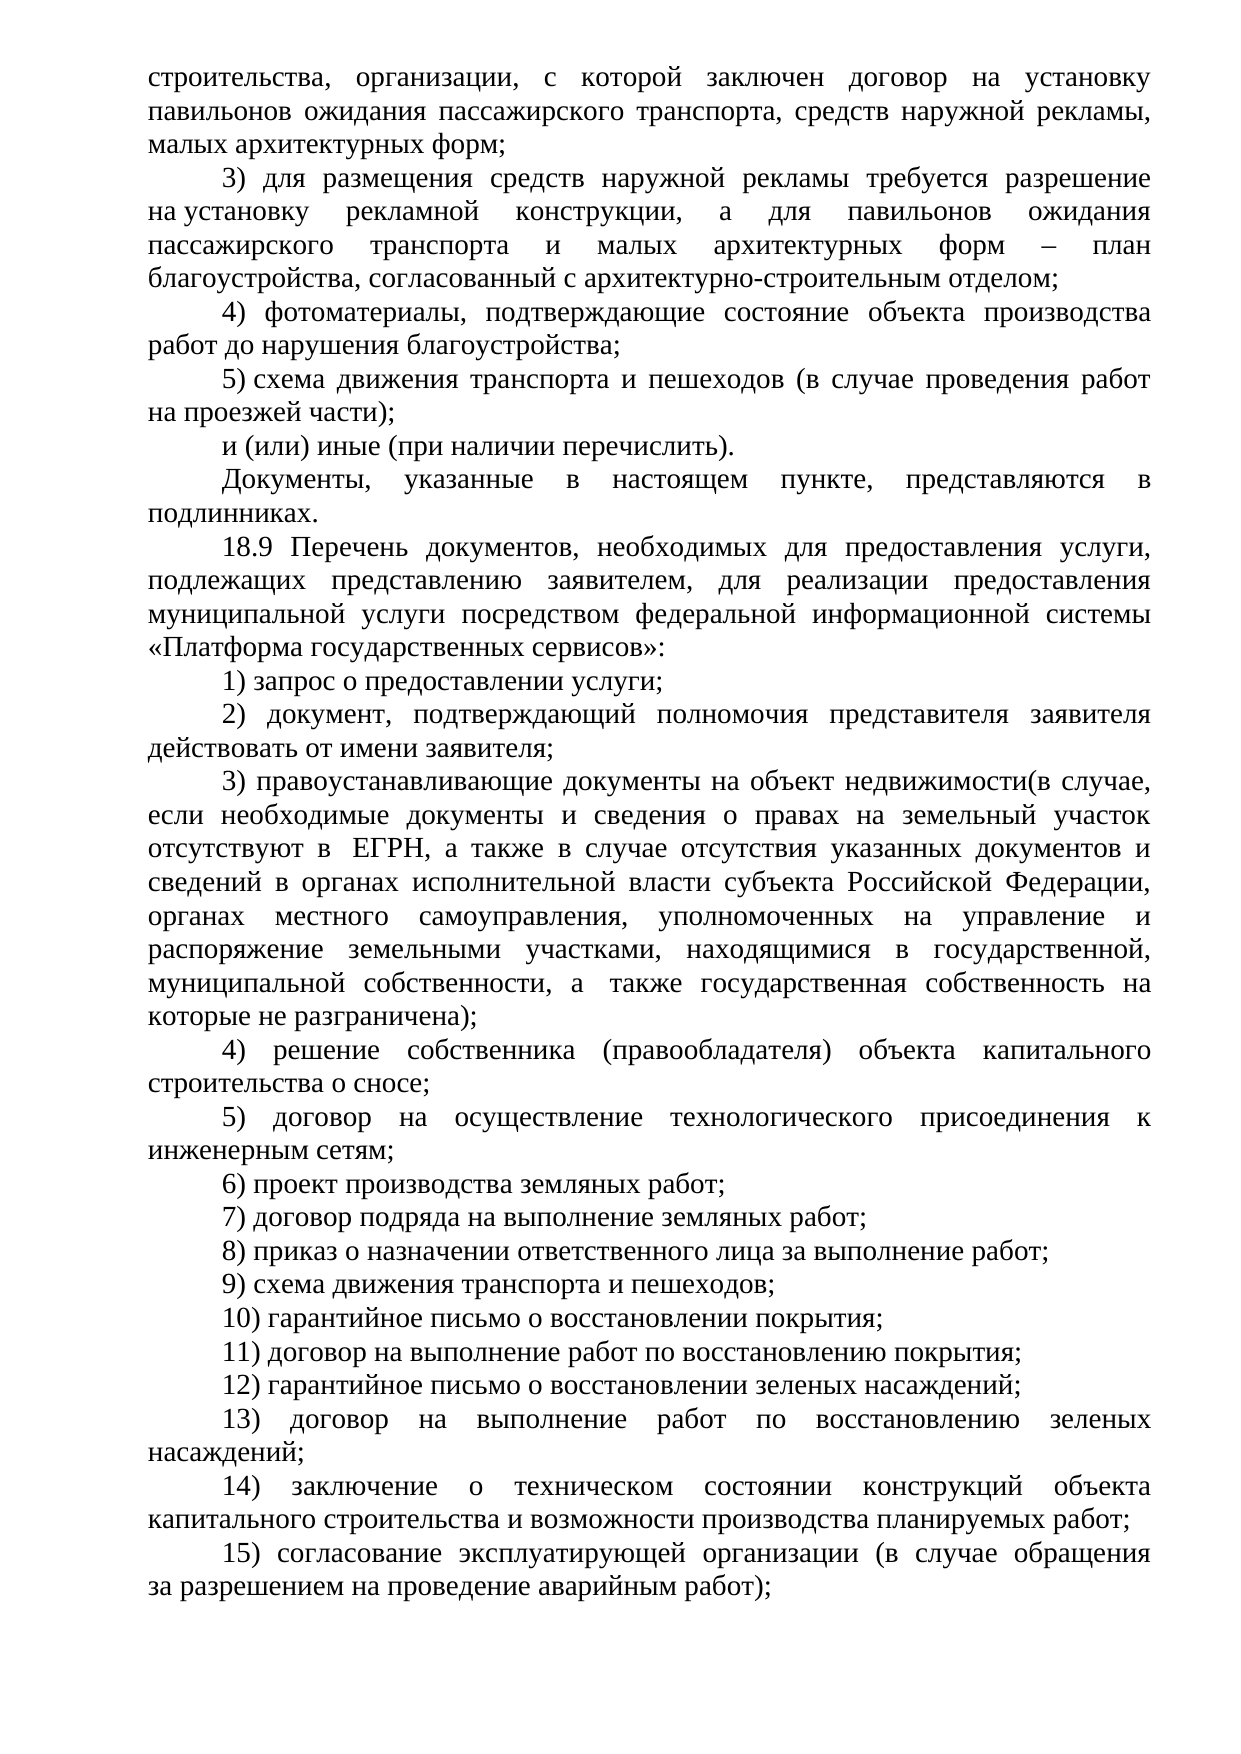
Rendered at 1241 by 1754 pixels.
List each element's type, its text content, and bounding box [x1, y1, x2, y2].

text 9) схема движения транспорта и пешеходов; [148, 1267, 1152, 1300]
text 5) договор на осуществление технологического присоединения к инженерным сетям; [148, 1099, 1152, 1166]
text 18.9 Перечень документов, необходимых для предоставления услуги, подлежащих представлению заявителем, для реализации предоставления муниципальной услуги посредством федеральной информационной системы «Платформа государственных сервисов»: [148, 529, 1152, 663]
text 1) запрос о предоставлении услуги; [148, 663, 1152, 696]
text 3) для размещения средств наружной рекламы требуется разрешение на установку рекламной конструкции, а для павильонов ожидания пассажирского транспорта и малых архитектурных форм – план благоустройства, согласованный с архитектурно-строительным отделом; [148, 160, 1152, 294]
text 13) договор на выполнение работ по восстановлению зеленых насаждений; [148, 1401, 1152, 1468]
text 15) согласование эксплуатирующей организации (в случае обращения за разрешением на проведение аварийным работ); [148, 1535, 1152, 1602]
text Документы, указанные в настоящем пункте, представляются в подлинниках. [148, 462, 1152, 529]
text 8) приказ о назначении ответственного лица за выполнение работ; [148, 1233, 1152, 1267]
text 5) схема движения транспорта и пешеходов (в случае проведения работ на проезжей части); [148, 361, 1152, 428]
text 12) гарантийное письмо о восстановлении зеленых насаждений; [148, 1367, 1152, 1401]
text 2) документ, подтверждающий полномочия представителя заявителя действовать от имени заявителя; [148, 696, 1152, 763]
text 6) проект производства земляных работ; [148, 1166, 1152, 1199]
text строительства, организации, с которой заключен договор на установку павильонов ожидания пассажирского транспорта, средств наружной рекламы, малых архитектурных форм; [148, 59, 1152, 160]
text 7) договор подряда на выполнение земляных работ; [148, 1199, 1152, 1233]
text 11) договор на выполнение работ по восстановлению покрытия; [148, 1334, 1152, 1367]
text 14) заключение о техническом состоянии конструкций объекта капитального строительства и возможности производства планируемых работ; [148, 1468, 1152, 1535]
text и (или) иные (при наличии перечислить). [148, 428, 1152, 462]
text 10) гарантийное письмо о восстановлении покрытия; [148, 1300, 1152, 1334]
text 4) фотоматериалы, подтверждающие состояние объекта производства работ до нарушения благоустройства; [148, 294, 1152, 361]
text 4) решение собственника (правообладателя) объекта капитального строительства о сносе; [148, 1032, 1152, 1099]
text 3) правоустанавливающие документы на объект недвижимости(в случае, если необходимые документы и сведения о правах на земельный участок отсутствуют в ЕГРН, а также в случае отсутствия указанных документов и сведений в органах исполнительной власти субъекта Российской Федерации, органах местного самоуправления, уполномоченных на управление и распоряжение земельными участками, находящимися в государственной, муниципальной собственности, а также государственная собственность на которые не разграничена); [148, 763, 1152, 1032]
